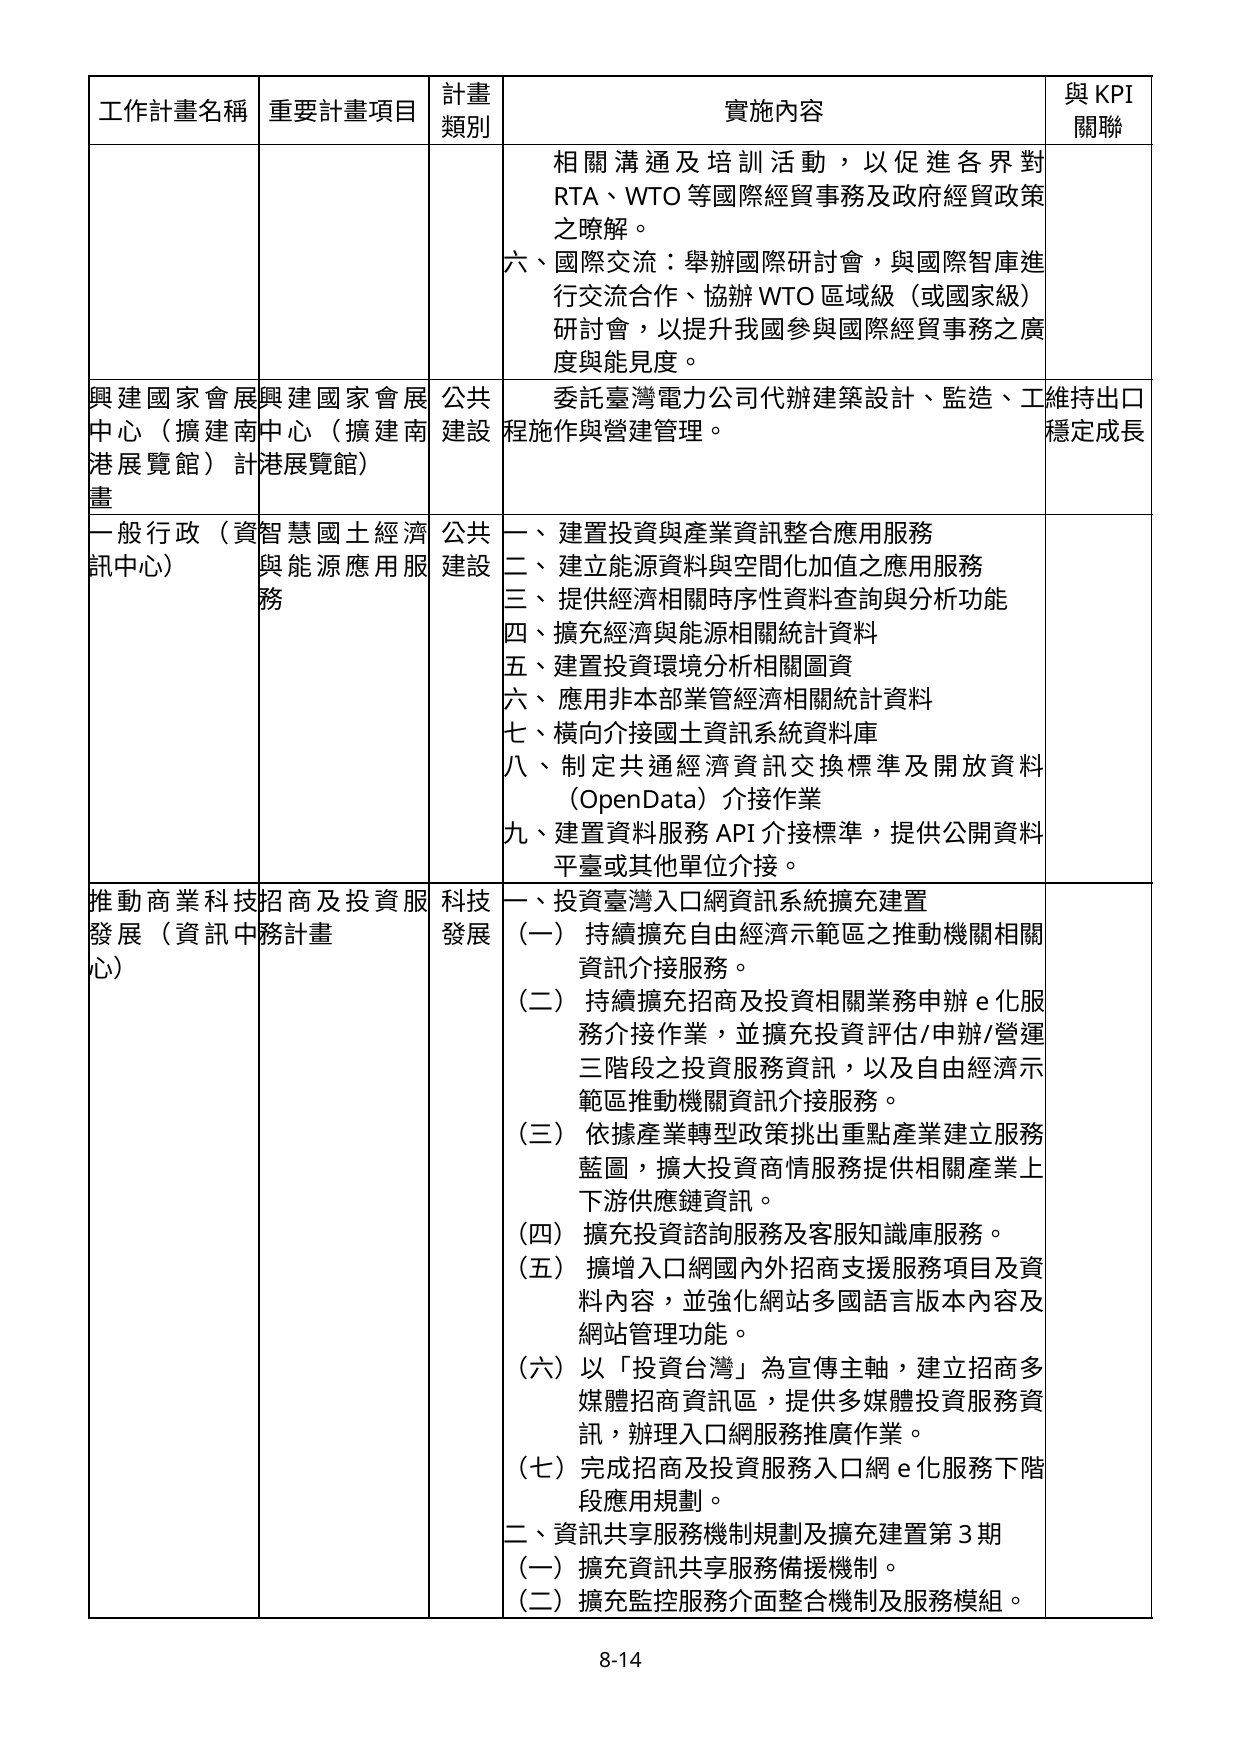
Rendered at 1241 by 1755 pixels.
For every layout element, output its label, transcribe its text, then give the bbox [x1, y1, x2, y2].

table_cell 科技發展 [430, 884, 502, 1617]
table_cell [1046, 145, 1151, 378]
table_cell 興建國家會展中心（擴建南港展覽館） [260, 380, 428, 514]
table_cell 一、 建置投資與產業資訊整合應用服務 二、 建立能源資料與空間化加值之應用服務 三、 提供經濟相關時序性資料查詢與分析功能 四、擴充經濟與能源相關統計資料 五、建置投資環境分析相關圖資 六、 應用非本部業管經濟相關統計資料 七、橫向介接國土資訊系統資料庫 八、制定共通經濟資訊交換標準及開放資料（OpenData）介接作業 九、建置資料服務API介接標準，提供公開資料平臺或其他單位介接。 [504, 515, 1045, 882]
table_header 實施內容 [504, 77, 1045, 143]
table_cell 興建國家會展中心（擴建南港展覽館）計畫 [90, 380, 258, 514]
table_header 與KPI 關聯 [1046, 77, 1151, 143]
table_cell 公共建設 [430, 380, 502, 514]
table_cell 相關溝通及培訓活動，以促進各界對RTA、WTO等國際經貿事務及政府經貿政策之暸解。 六、國際交流：舉辦國際研討會，與國際智庫進行交流合作、協辦WTO區域級（或國家級）研討會，以提升我國參與國際經貿事務之廣度與能見度。 [504, 145, 1045, 378]
table_cell 公共建設 [430, 515, 502, 882]
table_cell [90, 145, 258, 378]
table_cell 一般行政（資訊中心） [90, 515, 258, 882]
table_cell 委託臺灣電力公司代辦建築設計、監造、工程施作與營建管理。 [504, 380, 1045, 514]
table_header 重要計畫項目 [260, 77, 428, 143]
table_cell 維持出口穩定成長 [1046, 380, 1151, 514]
table_cell 招商及投資服務計畫 [260, 884, 428, 1617]
table_cell 一、投資臺灣入口網資訊系統擴充建置 （一） 持續擴充自由經濟示範區之推動機關相關資訊介接服務。 （二） 持續擴充招商及投資相關業務申辦e化服務介接作業，並擴充投資評估/申辦/營運三階段之投資服務資訊，以及自由經濟示範區推動機關資訊介接服務。 （三） 依據產業轉型政策挑出重點產業建立服務藍圖，擴大投資商情服務提供相關產業上下游供應鏈資訊。 （四） 擴充投資諮詢服務及客服知識庫服務。 （五） 擴增入口網國內外招商支援服務項目及資料內容，並強化網站多國語言版本內容及網站管理功能。 （六）以「投資台灣」為宣傳主軸，建立招商多媒體招商資訊區，提供多媒體投資服務資訊，辦理入口網服務推廣作業。 （七）完成招商及投資服務入口網e化服務下階段應用規劃。 二、資訊共享服務機制規劃及擴充建置第3期 （一）擴充資訊共享服務備援機制。 （二）擴充監控服務介面整合機制及服務模組。 [504, 884, 1045, 1617]
table_cell 推動商業科技發展（資訊中心） [90, 884, 258, 1617]
table_cell 智慧國土經濟與能源應用服務 [260, 515, 428, 882]
table_cell [430, 145, 502, 378]
table_cell [1046, 515, 1151, 882]
table_cell [260, 145, 428, 378]
table_header 計畫類別 [430, 77, 502, 143]
table_cell [1046, 884, 1151, 1617]
table_header 工作計畫名稱 [90, 77, 258, 143]
